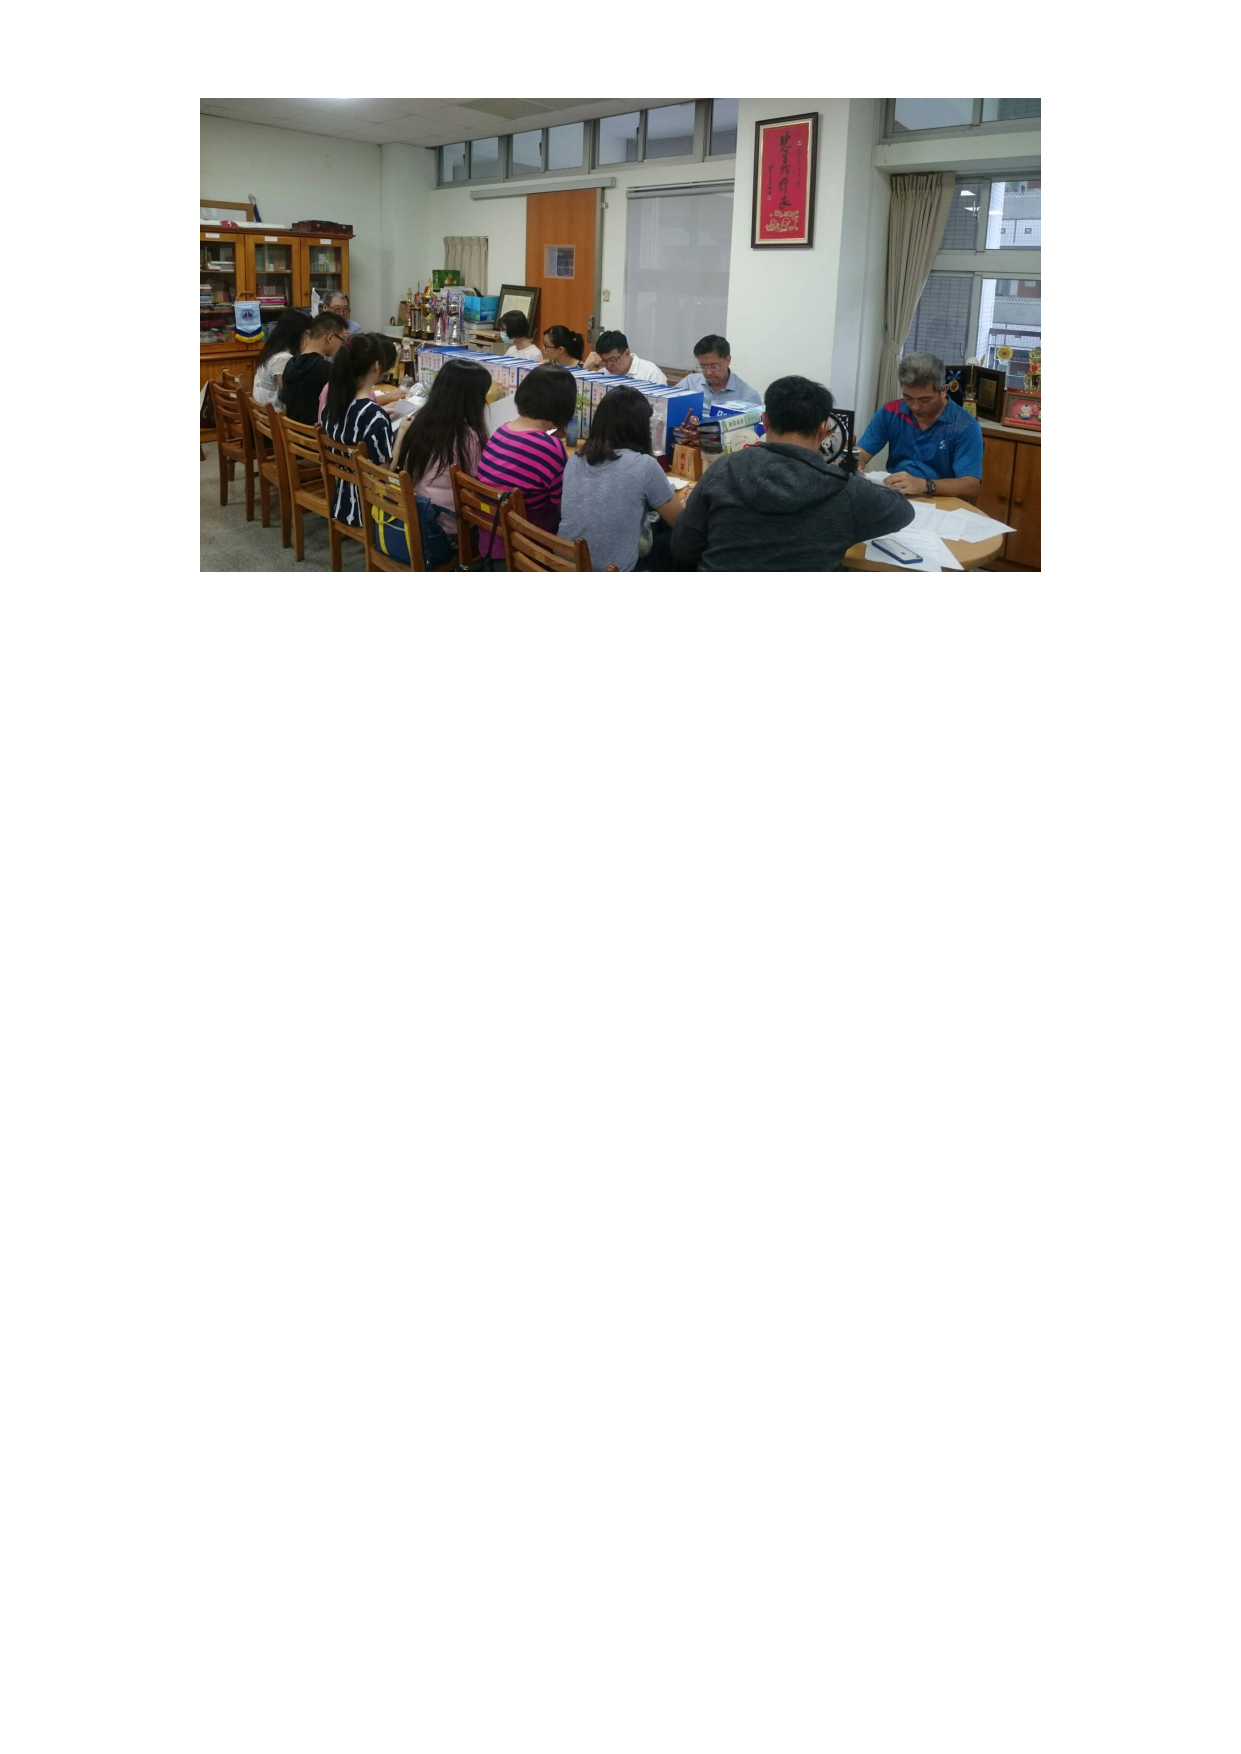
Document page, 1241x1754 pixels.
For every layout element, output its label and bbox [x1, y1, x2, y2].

picture [200, 98, 1041, 572]
